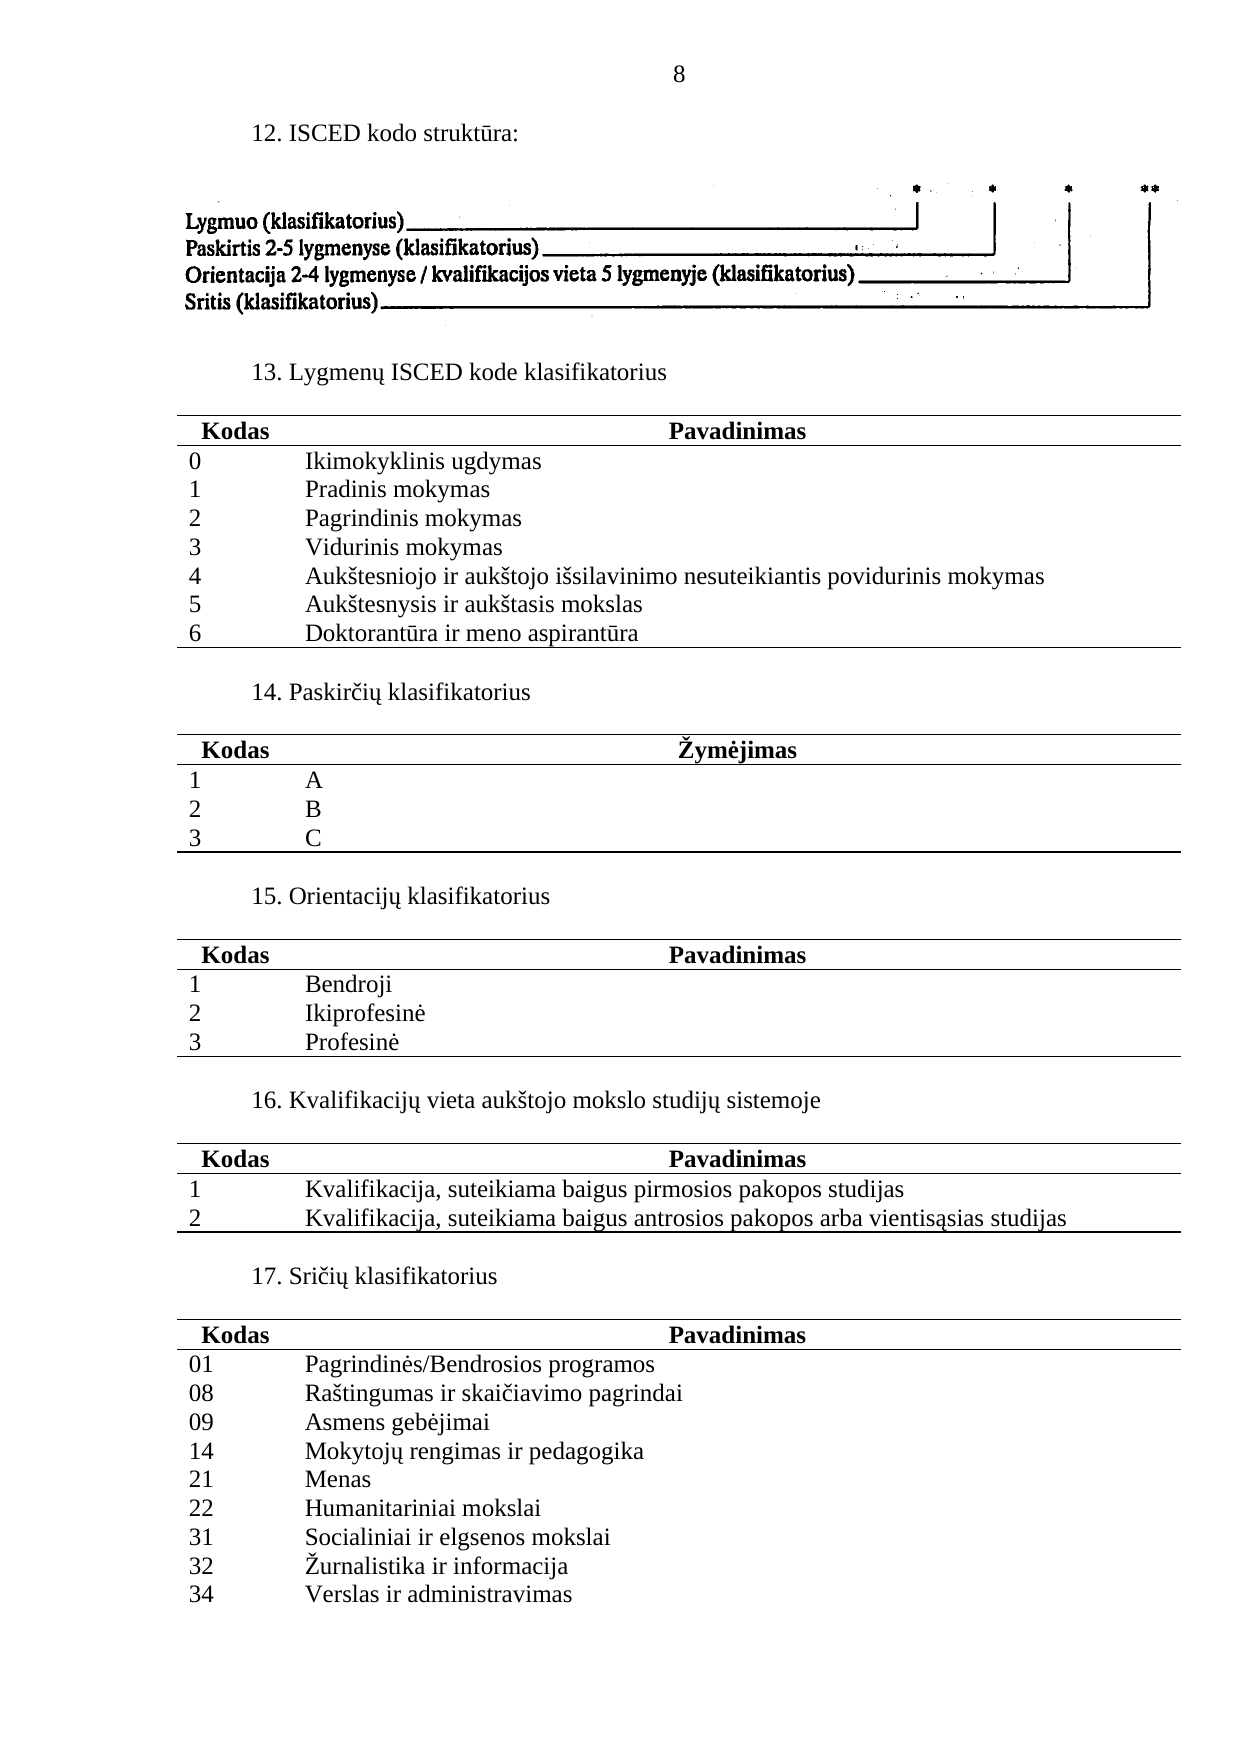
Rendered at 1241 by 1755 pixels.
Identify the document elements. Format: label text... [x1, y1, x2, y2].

table_header Kodas [177, 940, 293, 968]
table_cell Pagrindinės/Bendrosios programos [293, 1350, 1181, 1378]
table_cell 1 [177, 475, 293, 503]
table_cell Verslas ir administravimas [293, 1580, 1181, 1608]
text 14. Paskirčių klasifikatorius [177, 677, 1181, 706]
table_cell Ikimokyklinis ugdymas [294, 446, 1181, 474]
table_cell 0 [177, 446, 293, 474]
table_cell 1 [177, 765, 293, 794]
table_cell 34 [177, 1580, 293, 1608]
table_cell 3 [177, 823, 293, 851]
table_cell 14 [177, 1436, 293, 1464]
table_cell 2 [177, 503, 293, 532]
table_cell Ikiprofesinė [294, 998, 1181, 1027]
table_cell 32 [177, 1551, 293, 1579]
table_cell 1 [177, 1174, 293, 1203]
table_cell 22 [177, 1493, 293, 1522]
table_cell Kvalifikacija, suteikiama baigus antrosios pakopos arba vientisąsias studijas [294, 1203, 1181, 1231]
table_cell 31 [177, 1522, 293, 1551]
table_cell 09 [177, 1407, 293, 1436]
table_cell 2 [177, 1203, 293, 1231]
table_cell Humanitariniai mokslai [293, 1493, 1181, 1522]
table_cell Mokytojų rengimas ir pedagogika [293, 1436, 1181, 1464]
table_header Pavadinimas [294, 416, 1181, 445]
table_cell Menas [293, 1465, 1181, 1493]
table_cell C [294, 823, 1181, 851]
table_header Pavadinimas [293, 1320, 1181, 1348]
text 17. Sričių klasifikatorius [177, 1261, 1181, 1290]
table_cell 08 [177, 1378, 293, 1407]
table_cell Vidurinis mokymas [294, 532, 1181, 561]
text 13. Lygmenų ISCED kode klasifikatorius [177, 357, 1181, 386]
table_cell 21 [177, 1465, 293, 1493]
text 12. ISCED kodo struktūra: [177, 118, 1181, 147]
table_cell 2 [177, 794, 293, 823]
table_cell 4 [177, 561, 293, 589]
table_cell B [294, 794, 1181, 823]
table_cell Bendroji [294, 970, 1181, 998]
table_header Kodas [177, 735, 293, 764]
table_cell 3 [177, 532, 293, 561]
table_header Pavadinimas [294, 1144, 1181, 1173]
table_cell 5 [177, 590, 293, 618]
table_cell Pradinis mokymas [294, 475, 1181, 503]
table_cell 01 [177, 1350, 293, 1378]
table_cell 3 [177, 1027, 293, 1056]
table_header Kodas [177, 1144, 293, 1173]
table_cell Raštingumas ir skaičiavimo pagrindai [293, 1378, 1181, 1407]
table_cell Žurnalistika ir informacija [293, 1551, 1181, 1579]
table_cell Aukštesnysis ir aukštasis mokslas [294, 590, 1181, 618]
table_cell 6 [177, 618, 293, 647]
table_cell Aukštesniojo ir aukštojo išsilavinimo nesuteikiantis povidurinis mokymas [294, 561, 1181, 589]
text 15. Orientacijų klasifikatorius [177, 881, 1181, 910]
table_cell Socialiniai ir elgsenos mokslai [293, 1522, 1181, 1551]
table_header Žymėjimas [294, 735, 1181, 764]
table_cell A [294, 765, 1181, 794]
text 16. Kvalifikacijų vieta aukštojo mokslo studijų sistemoje [177, 1086, 1181, 1114]
table_cell Doktorantūra ir meno aspirantūra [294, 618, 1181, 647]
table_cell Kvalifikacija, suteikiama baigus pirmosios pakopos studijas [294, 1174, 1181, 1203]
table_header Kodas [177, 416, 293, 445]
table_cell 1 [177, 970, 293, 998]
table_cell 2 [177, 998, 293, 1027]
table_header Kodas [177, 1320, 293, 1348]
table_cell Pagrindinis mokymas [294, 503, 1181, 532]
table_header Pavadinimas [294, 940, 1181, 968]
table_cell Asmens gebėjimai [293, 1407, 1181, 1436]
table_cell Profesinė [294, 1027, 1181, 1056]
